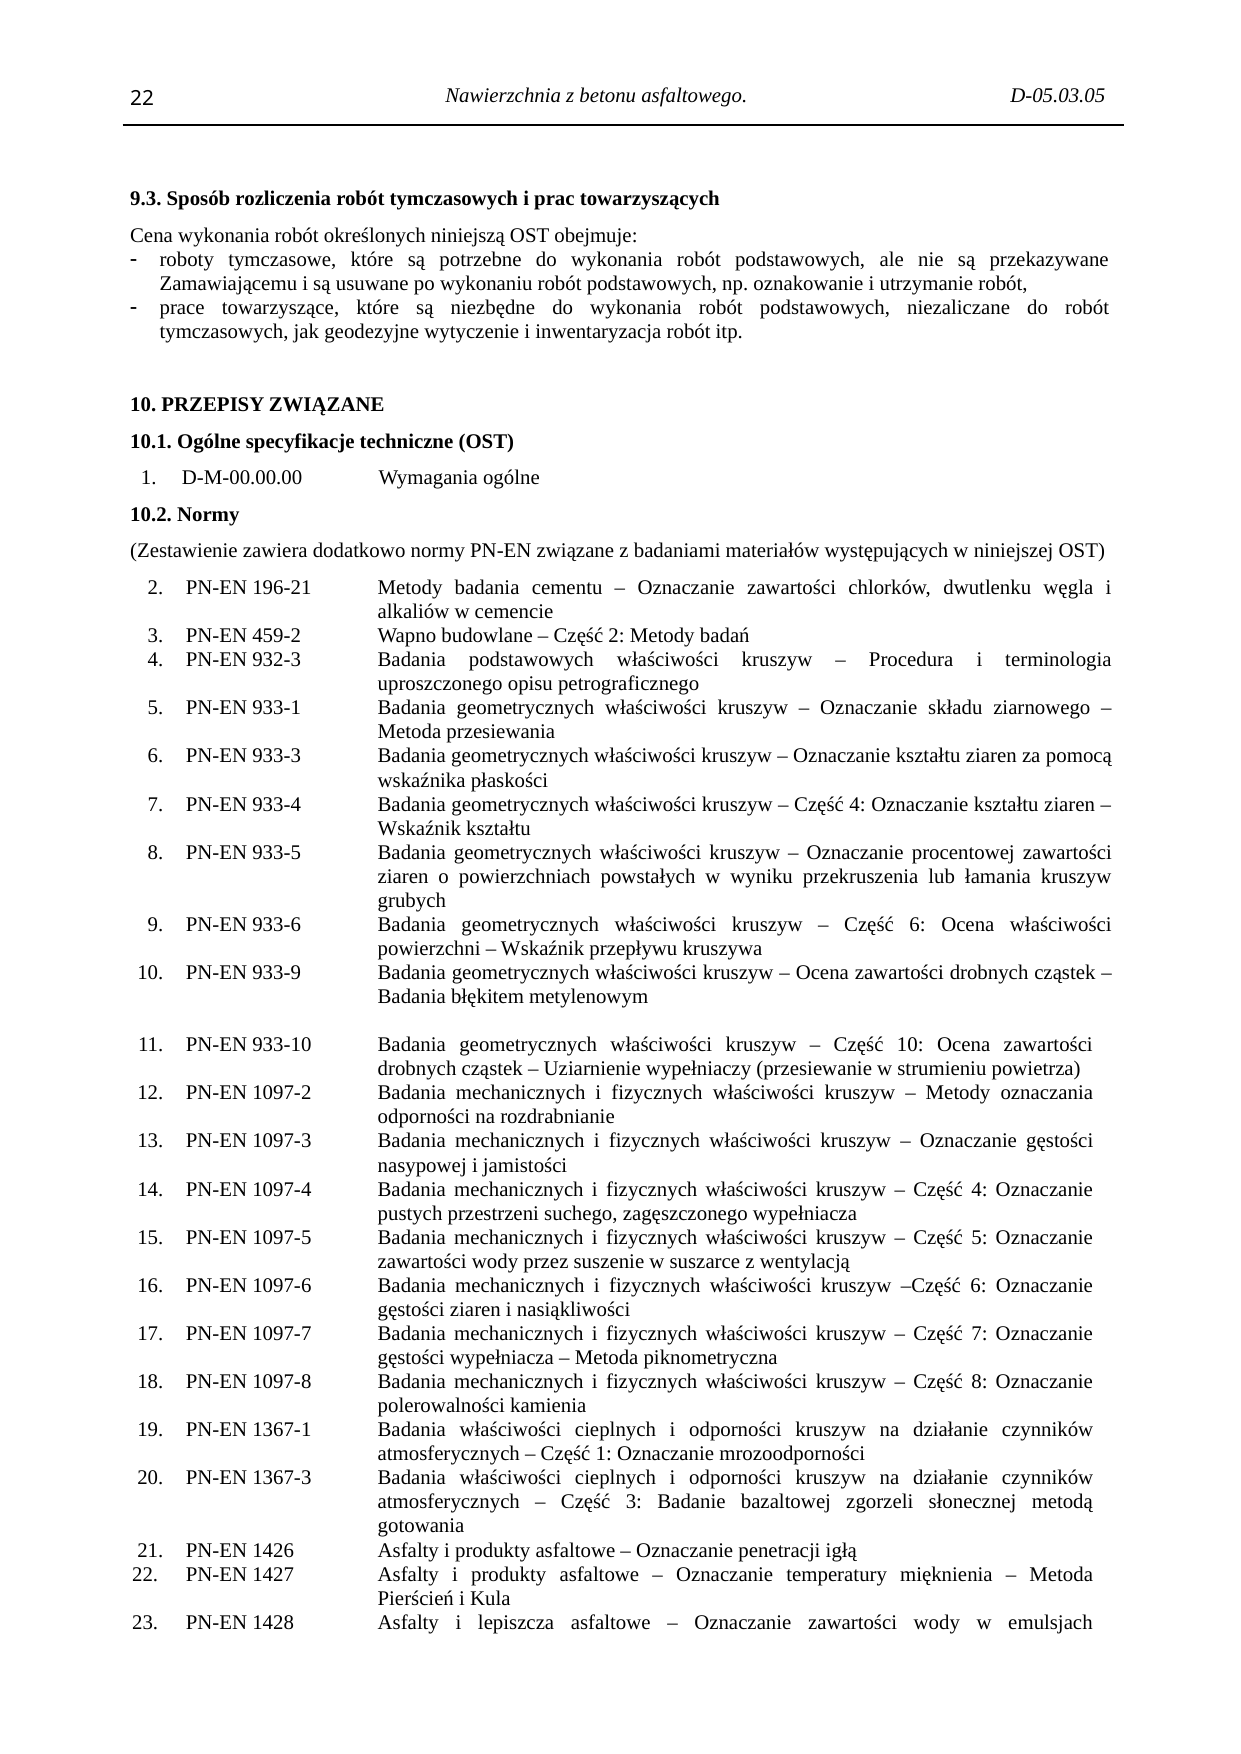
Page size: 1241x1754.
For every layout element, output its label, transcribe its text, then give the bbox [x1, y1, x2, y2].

list roboty tymczasowe, które są potrzebne do wykonania robót podstawowych, ale nie są przekazywane Zamawiającemu i są usuwane po wykonaniu robót podstawowych, np. oznakowanie i utrzymanie robót, [130, 247, 1110, 295]
table_cell Badania mechanicznych i fizycznych właściwości kruszyw – Oznaczanie gęstości nasypowej i jamistości [366, 1129, 1105, 1177]
table_cell 5. [119, 695, 174, 743]
table_cell PN-EN 1367-3 [174, 1465, 366, 1537]
list prace towarzyszące, które są niezbędne do wykonania robót podstawowych, niezaliczane do robót tymczasowych, jak geodezyjne wytyczenie i inwentaryzacja robót itp. [130, 295, 1110, 343]
table_cell 17. [119, 1321, 174, 1369]
table_cell 12. [119, 1080, 174, 1128]
table_cell 3. [119, 623, 174, 647]
table_cell 21. [119, 1538, 174, 1562]
table_cell 19. [119, 1417, 174, 1465]
table_header 2. [119, 575, 174, 623]
table_cell PN-EN 1097-7 [174, 1321, 366, 1369]
table_header Badania geometrycznych właściwości kruszyw – Część 10: Ocena zawartości drobnych cząstek – Uziarnienie wypełniaczy (przesiewanie w strumieniu powietrza) [366, 1032, 1105, 1080]
table_cell PN-EN 1428 [174, 1610, 366, 1634]
table_header 11. [119, 1032, 174, 1080]
table_cell PN-EN 1097-5 [174, 1225, 366, 1273]
table_cell PN-EN 1097-8 [174, 1369, 366, 1417]
table_cell Badania geometrycznych właściwości kruszyw – Część 6: Ocena właściwości powierzchni – Wskaźnik przepływu kruszywa [366, 912, 1124, 960]
table_cell Badania mechanicznych i fizycznych właściwości kruszyw – Część 7: Oznaczanie gęstości wypełniacza – Metoda piknometryczna [366, 1321, 1105, 1369]
table_cell PN-EN 1097-2 [174, 1080, 366, 1128]
table_cell PN-EN 933-3 [174, 744, 366, 792]
table_cell 6. [119, 744, 174, 792]
table_cell 22. [119, 1562, 174, 1610]
table_cell Badania geometrycznych właściwości kruszyw – Oznaczanie kształtu ziaren za pomocą wskaźnika płaskości [366, 744, 1124, 792]
table_cell Badania właściwości cieplnych i odporności kruszyw na działanie czynników atmosferycznych – Część 1: Oznaczanie mrozoodporności [366, 1417, 1105, 1465]
subtitle 10. PRZEPISY ZWIĄZANE [130, 392, 1110, 416]
table_cell PN-EN 1367-1 [174, 1417, 366, 1465]
table_cell 10. [119, 960, 174, 1008]
table_cell PN-EN 933-5 [174, 840, 366, 912]
table_header Metody badania cementu – Oznaczanie zawartości chlorków, dwutlenku węgla i alkaliów w cemencie [366, 575, 1124, 623]
table_cell Badania mechanicznych i fizycznych właściwości kruszyw – Część 8: Oznaczanie polerowalności kamienia [366, 1369, 1105, 1417]
table_cell 18. [119, 1369, 174, 1417]
table_cell PN-EN 933-1 [174, 695, 366, 743]
table_cell Badania mechanicznych i fizycznych właściwości kruszyw – Metody oznaczania odporności na rozdrabnianie [366, 1080, 1105, 1128]
table_header D-M-00.00.00 [174, 465, 366, 489]
table_cell Badania mechanicznych i fizycznych właściwości kruszyw –Część 6: Oznaczanie gęstości ziaren i nasiąkliwości [366, 1273, 1105, 1321]
table_cell 20. [119, 1465, 174, 1537]
table_cell PN-EN 933-4 [174, 792, 366, 840]
table_cell 8. [119, 840, 174, 912]
table_cell PN-EN 933-9 [174, 960, 366, 1008]
table_cell Badania mechanicznych i fizycznych właściwości kruszyw – Część 5: Oznaczanie zawartości wody przez suszenie w suszarce z wentylacją [366, 1225, 1105, 1273]
table_cell Badania podstawowych właściwości kruszyw – Procedura i terminologia uproszczonego opisu petrograficznego [366, 647, 1124, 695]
subtitle 10.2. Normy [130, 502, 1110, 526]
table_cell Badania mechanicznych i fizycznych właściwości kruszyw – Część 4: Oznaczanie pustych przestrzeni suchego, zagęszczonego wypełniacza [366, 1177, 1105, 1225]
table_cell 16. [119, 1273, 174, 1321]
subtitle 10.1. Ogólne specyfikacje techniczne (OST) [130, 429, 1110, 453]
table_cell Badania geometrycznych właściwości kruszyw – Oznaczanie procentowej zawartości ziaren o powierzchniach powstałych w wyniku przekruszenia lub łamania kruszyw grubych [366, 840, 1124, 912]
table_header 1. [123, 465, 174, 489]
table_cell PN-EN 1427 [174, 1562, 366, 1610]
subtitle 9.3. Sposób rozliczenia robót tymczasowych i prac towarzyszących [130, 186, 1110, 210]
table_cell Wapno budowlane – Część 2: Metody badań [366, 623, 1124, 647]
table_header Wymagania ogólne [366, 465, 1105, 489]
table_cell 4. [119, 647, 174, 695]
table_header PN-EN 196-21 [174, 575, 366, 623]
table_cell 14. [119, 1177, 174, 1225]
table_cell PN-EN 933-6 [174, 912, 366, 960]
text (Zestawienie zawiera dodatkowo normy PN-EN związane z badaniami materiałów występujących w niniejszej OST) [130, 538, 1110, 562]
table_cell Badania geometrycznych właściwości kruszyw – Ocena zawartości drobnych cząstek – Badania błękitem metylenowym [366, 960, 1124, 1008]
table_cell PN-EN 459-2 [174, 623, 366, 647]
text Cena wykonania robót określonych niniejszą OST obejmuje: [130, 223, 1110, 247]
table_cell 15. [119, 1225, 174, 1273]
table_cell Asfalty i produkty asfaltowe – Oznaczanie penetracji igłą [366, 1538, 1105, 1562]
table_cell PN-EN 1097-6 [174, 1273, 366, 1321]
table_cell Asfalty i lepiszcza asfaltowe – Oznaczanie zawartości wody w emulsjach [366, 1610, 1105, 1634]
table_cell PN-EN 1426 [174, 1538, 366, 1562]
table_cell Badania geometrycznych właściwości kruszyw – Część 4: Oznaczanie kształtu ziaren – Wskaźnik kształtu [366, 792, 1124, 840]
table_header PN-EN 933-10 [174, 1032, 366, 1080]
table_cell 7. [119, 792, 174, 840]
table_cell 23. [119, 1610, 174, 1634]
table_cell Asfalty i produkty asfaltowe – Oznaczanie temperatury mięknienia – Metoda Pierścień i Kula [366, 1562, 1105, 1610]
table_cell PN-EN 932-3 [174, 647, 366, 695]
table_cell 9. [119, 912, 174, 960]
table_cell Badania właściwości cieplnych i odporności kruszyw na działanie czynników atmosferycznych – Część 3: Badanie bazaltowej zgorzeli słonecznej metodą gotowania [366, 1465, 1105, 1537]
table_cell 13. [119, 1129, 174, 1177]
table_cell Badania geometrycznych właściwości kruszyw – Oznaczanie składu ziarnowego – Metoda przesiewania [366, 695, 1124, 743]
table_cell PN-EN 1097-4 [174, 1177, 366, 1225]
table_cell PN-EN 1097-3 [174, 1129, 366, 1177]
